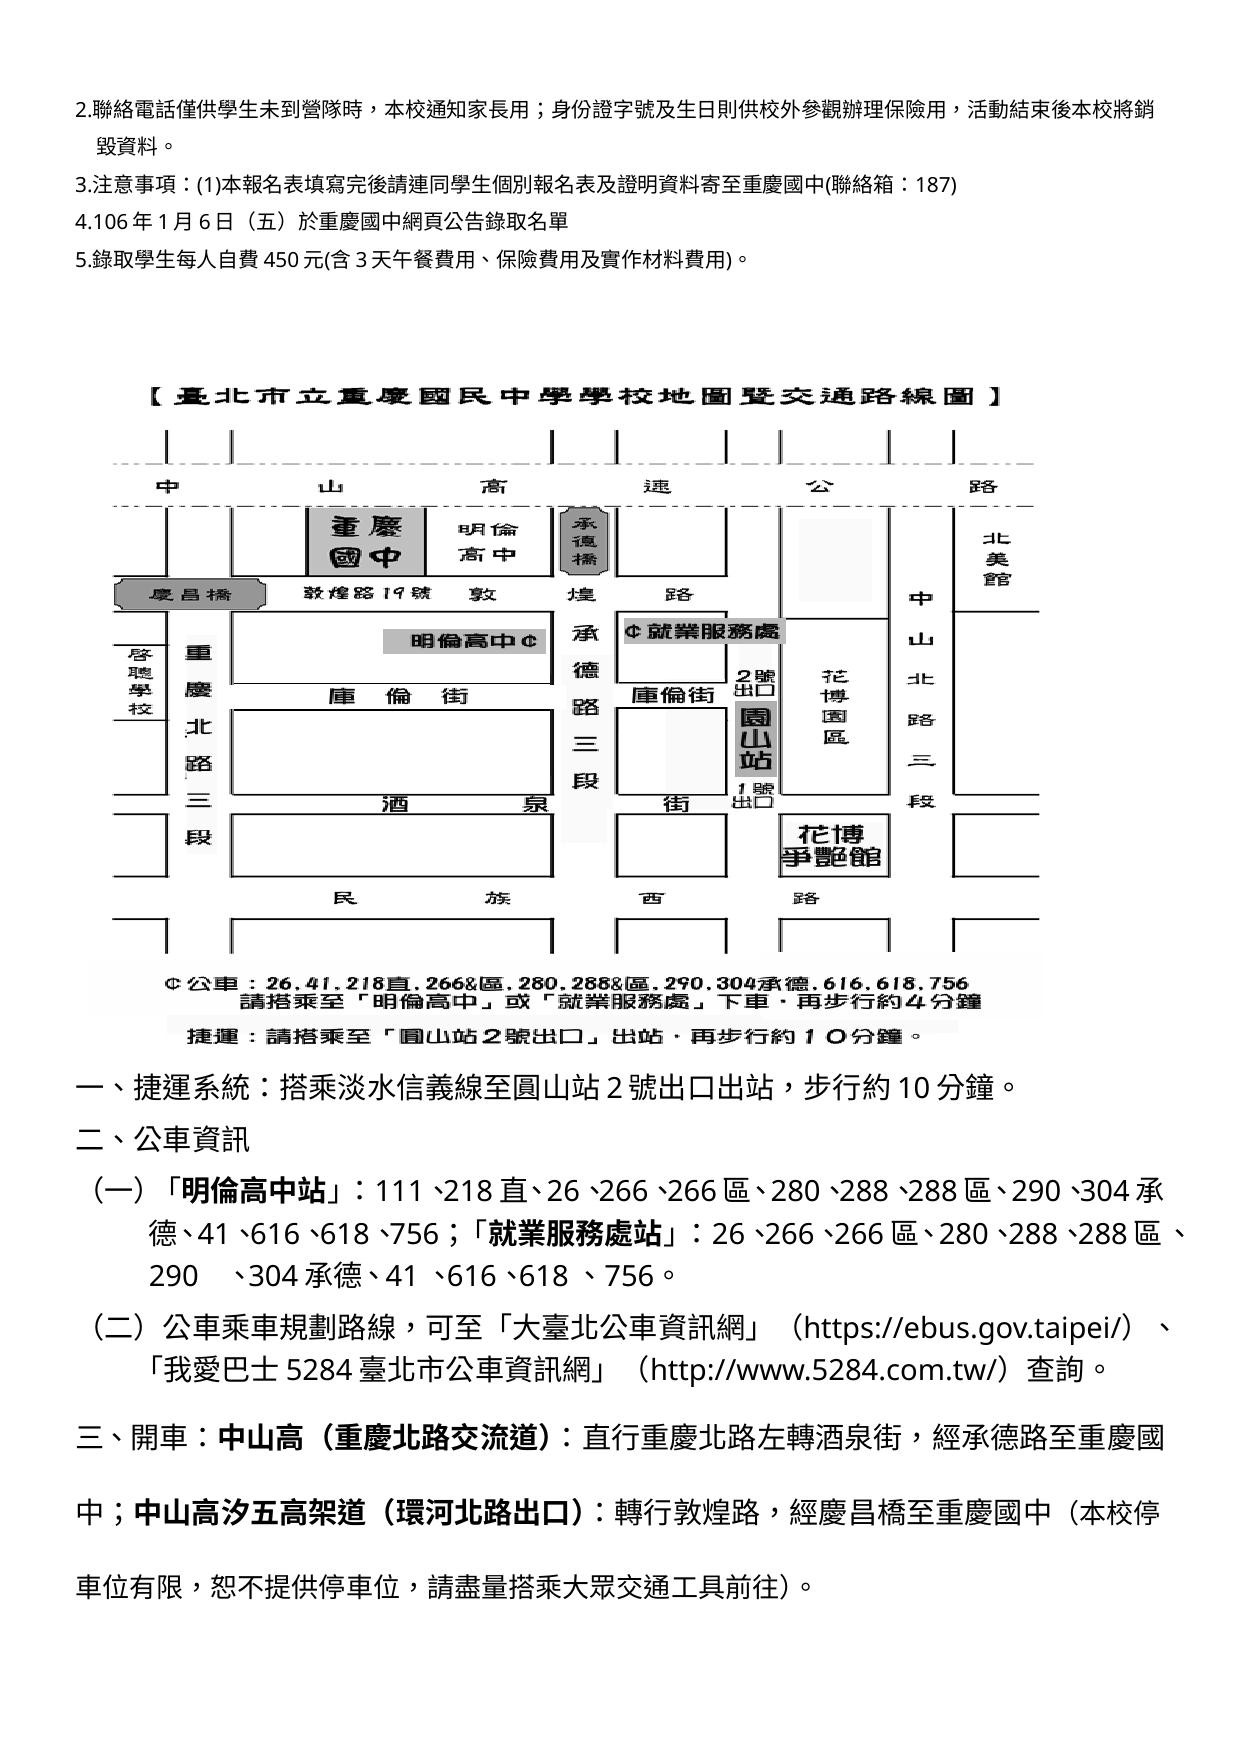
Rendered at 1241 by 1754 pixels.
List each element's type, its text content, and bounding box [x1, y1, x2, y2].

text 4.106年1月6日（五）於重慶國中網頁公告錄取名單 [75, 202, 1165, 239]
text 2.聯絡電話僅供學生未到營隊時，本校通知家長用；身份證字號及生日則供校外參觀辦理保險用，活動結束後本校將銷毀資料。 [75, 89, 1165, 164]
picture [75, 352, 1080, 1052]
text 5.錄取學生每人自費450元(含3天午餐費用、保險費用及實作材料費用)。 [75, 239, 1165, 277]
text 三、開車：中山高（重慶北路交流道）：直行重慶北路左轉酒泉街，經承德路至重慶國中；中山高汐五高架道（環河北路出口）：轉行敦煌路，經慶昌橋至重慶國中（本校停車位有限，恕不提供停車位，請盡量搭乘大眾交通工具前往）。 [75, 1399, 1165, 1624]
text （一）「明倫高中站」：111、218直、26、266、266區、280、288、288區、290、304承德、41、616、618、756；「就業服務處站」：26、266、266區、280、288、288區、290 、304承德、41 、616、618 、756。 [75, 1168, 1165, 1295]
text 二、公車資訊 [75, 1116, 1165, 1158]
text 3.注意事項：(1)本報名表填寫完後請連同學生個別報名表及證明資料寄至重慶國中(聯絡箱：187) [75, 164, 1165, 202]
text 一、捷運系統：搭乘淡水信義線至圓山站2號出口出站，步行約10分鐘。 [75, 1064, 1165, 1107]
text （二）公車乘車規劃路線，可至「大臺北公車資訊網」（https://ebus.gov.taipei/）、「我愛巴士5284臺北市公車資訊網」（http://www.5284.com.tw/）查詢。 [75, 1304, 1165, 1389]
